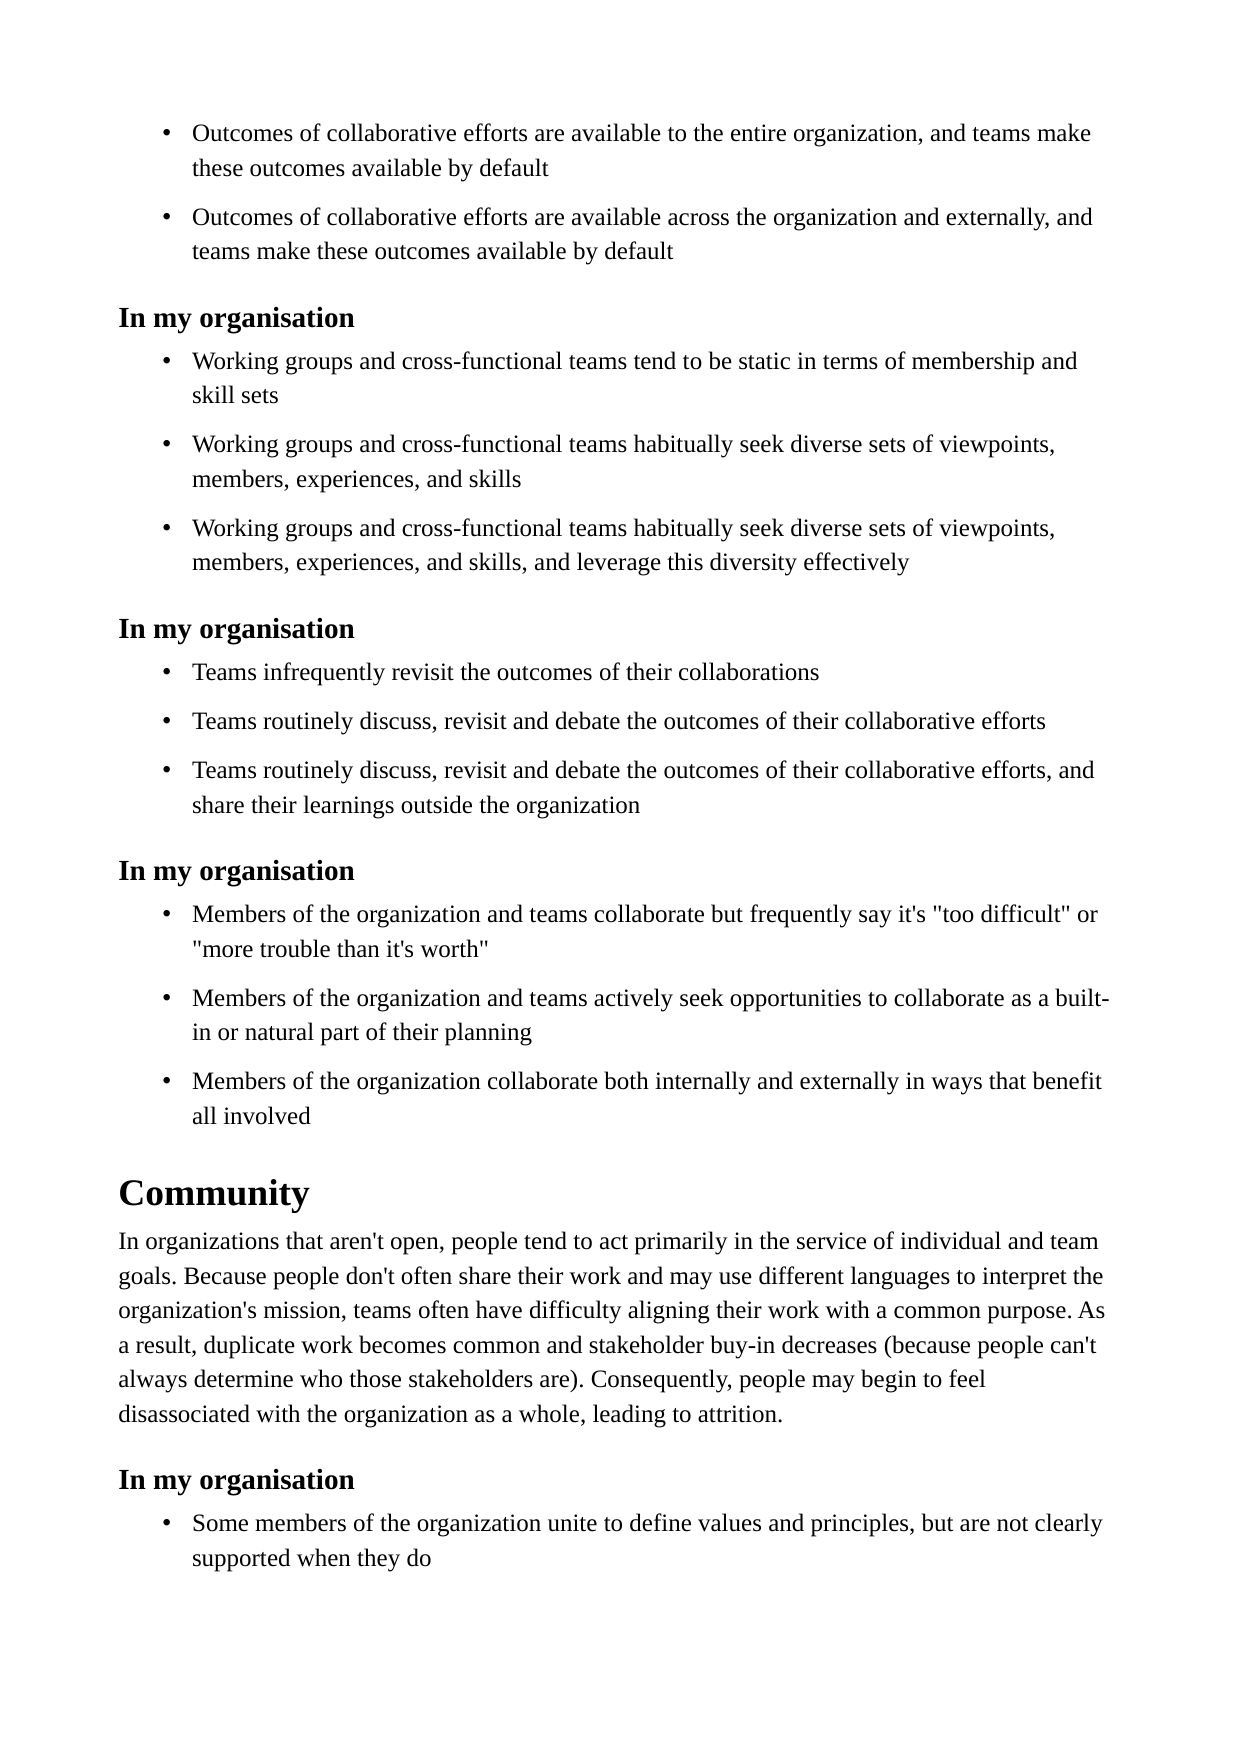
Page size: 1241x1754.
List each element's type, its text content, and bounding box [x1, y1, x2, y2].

subtitle Community [118, 1171, 1122, 1214]
subtitle In my organisation [118, 1462, 1122, 1496]
subtitle In my organisation [118, 853, 1122, 887]
list Teams routinely discuss, revisit and debate the outcomes of their collaborative efforts, and share their learnings outside the organization [162, 755, 1122, 818]
text In organizations that aren't open, people tend to act primarily in the service of individual and team goals. Because people don't often share their work and may use different languages to interpret the organization's mission, teams often have difficulty aligning their work with a common purpose. As a result, duplicate work becomes common and stakeholder buy-in decreases (because people can't always determine who those stakeholders are). Consequently, people may begin to feel disassociated with the organization as a whole, leading to attrition. [118, 1226, 1122, 1428]
list Working groups and cross-functional teams habitually seek diverse sets of viewpoints, members, experiences, and skills, and leverage this diversity effectively [162, 513, 1122, 576]
list Members of the organization and teams actively seek opportunities to collaborate as a built-in or natural part of their planning [162, 983, 1122, 1046]
subtitle In my organisation [118, 611, 1122, 644]
list Teams routinely discuss, revisit and debate the outcomes of their collaborative efforts [162, 706, 1122, 735]
list Working groups and cross-functional teams habitually seek diverse sets of viewpoints, members, experiences, and skills [162, 429, 1122, 493]
list Some members of the organization unite to define values and principles, but are not clearly supported when they do [162, 1508, 1122, 1572]
subtitle In my organisation [118, 300, 1122, 333]
list Members of the organization and teams collaborate but frequently say it's "too difficult" or "more trouble than it's worth" [162, 899, 1122, 963]
list Outcomes of collaborative efforts are available to the entire organization, and teams make these outcomes available by default [162, 118, 1122, 181]
list Members of the organization collaborate both internally and externally in ways that benefit all involved [162, 1066, 1122, 1130]
list Teams infrequently revisit the outcomes of their collaborations [162, 657, 1122, 686]
list Outcomes of collaborative efforts are available across the organization and externally, and teams make these outcomes available by default [162, 202, 1122, 265]
list Working groups and cross-functional teams tend to be static in terms of membership and skill sets [162, 346, 1122, 409]
